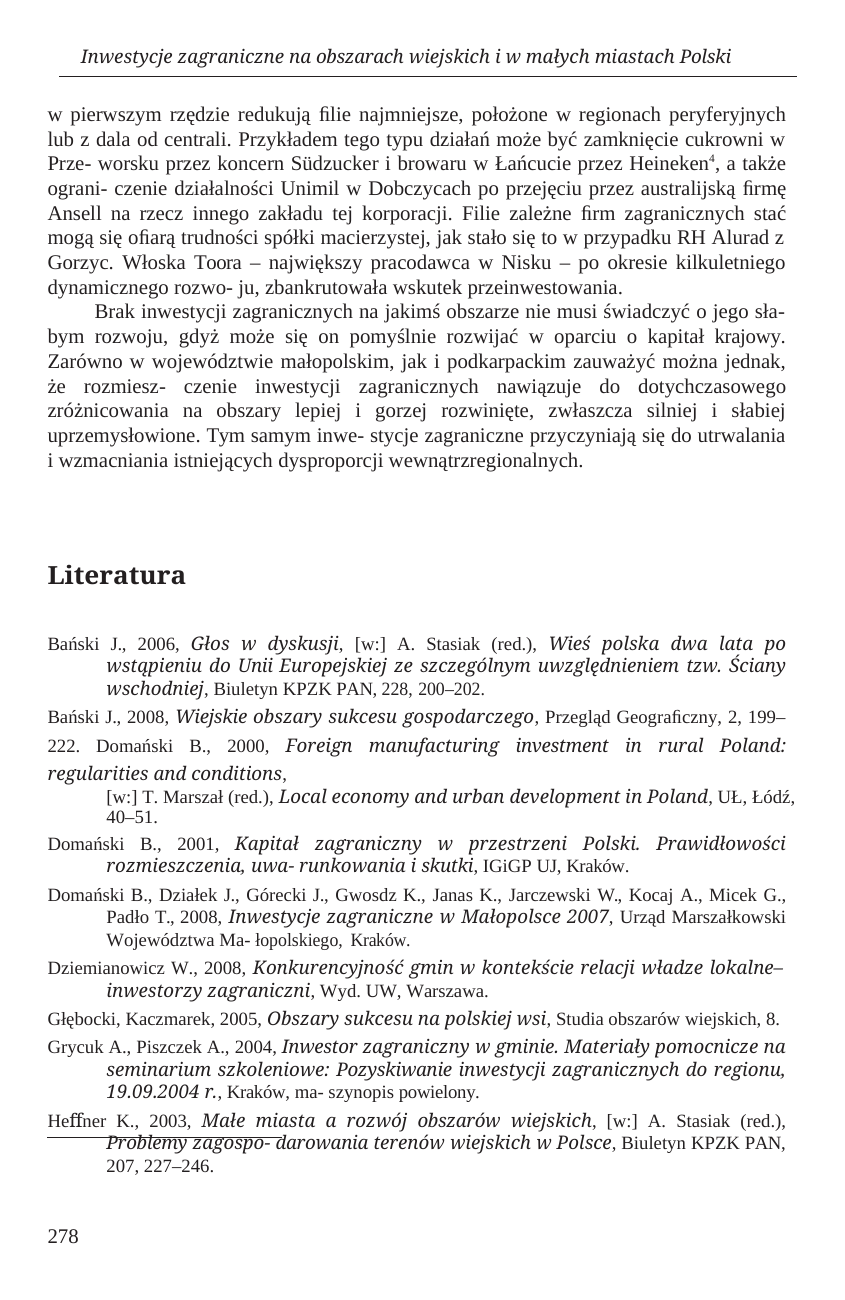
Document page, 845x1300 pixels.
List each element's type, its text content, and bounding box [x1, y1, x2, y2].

text Heﬀner K., 2003, Małe miasta a rozwój obszarów wiejskich, [w:] A. Stasiak (red.), Problemy zagospo- darowania terenów wiejskich w Polsce, Biuletyn KPZK PAN, 207, 227–246. [47, 1109, 786, 1177]
text Grycuk A., Piszczek A., 2004, Inwestor zagraniczny w gminie. Materiały pomocnicze na seminarium szkoleniowe: Pozyskiwanie inwestycji zagranicznych do regionu, 19.09.2004 r., Kraków, ma- szynopis powielony. [47, 1036, 786, 1103]
text Dziemianowicz W., 2008, Konkurencyjność gmin w kontekście relacji władze lokalne–inwestorzy zagraniczni, Wyd. UW, Warszawa. [47, 957, 786, 1002]
text Domański B., 2001, Kapitał zagraniczny w przestrzeni Polski. Prawidłowości rozmieszczenia, uwa- runkowania i skutki, IGiGP UJ, Kraków. [47, 832, 786, 877]
text Literatura [47, 558, 797, 592]
text Bański J., 2006, Głos w dyskusji, [w:] A. Stasiak (red.), Wieś polska dwa lata po wstąpieniu do Unii Europejskiej ze szczególnym uwzględnieniem tzw. Ściany wschodniej, Biuletyn KPZK PAN, 228, 200–202. [47, 632, 786, 699]
text Bański J., 2008, Wiejskie obszary sukcesu gospodarczego, Przegląd Geograﬁczny, 2, 199–222. Domański B., 2000, Foreign manufacturing investment in rural Poland: regularities and conditions, [47, 704, 786, 786]
text Głębocki, Kaczmarek, 2005, Obszary sukcesu na polskiej wsi, Studia obszarów wiejskich, 8. [47, 1006, 797, 1031]
text Brak inwestycji zagranicznych na jakimś obszarze nie musi świadczyć o jego sła- bym rozwoju, gdyż może się on pomyślnie rozwijać w oparciu o kapitał krajowy. Zarówno w województwie małopolskim, jak i podkarpackim zauważyć można jednak, że rozmiesz- czenie inwestycji zagranicznych nawiązuje do dotychczasowego zróżnicowania na obszary lepiej i gorzej rozwinięte, zwłaszcza silniej i słabiej uprzemysłowione. Tym samym inwe- stycje zagraniczne przyczyniają się do utrwalania i wzmacniania istniejących dysproporcji wewnątrzregionalnych. [47, 299, 786, 472]
text Domański B., Działek J., Górecki J., Gwosdz K., Janas K., Jarczewski W., Kocaj A., Micek G., Padło T., 2008, Inwestycje zagraniczne w Małopolsce 2007, Urząd Marszałkowski Województwa Ma- łopolskiego, Kraków. [47, 883, 786, 951]
text w pierwszym rzędzie redukują ﬁlie najmniejsze, położone w regionach peryferyjnych lub z dala od centrali. Przykładem tego typu działań może być zamknięcie cukrowni w Prze- worsku przez koncern Südzucker i browaru w Łańcucie przez Heineken4, a także ograni- czenie działalności Unimil w Dobczycach po przejęciu przez australijską ﬁrmę Ansell na rzecz innego zakładu tej korporacji. Filie zależne ﬁrm zagranicznych stać mogą się oﬁarą trudności spółki macierzystej, jak stało się to w przypadku RH Alurad z Gorzyc. Włoska Toora – największy pracodawca w Nisku – po okresie kilkuletniego dynamicznego rozwo- ju, zbankrutowała wskutek przeinwestowania. [47, 102, 786, 299]
text [w:] T. Marszał (red.), Local economy and urban development in Poland, UŁ, Łódź, 40–51. [106, 788, 797, 827]
